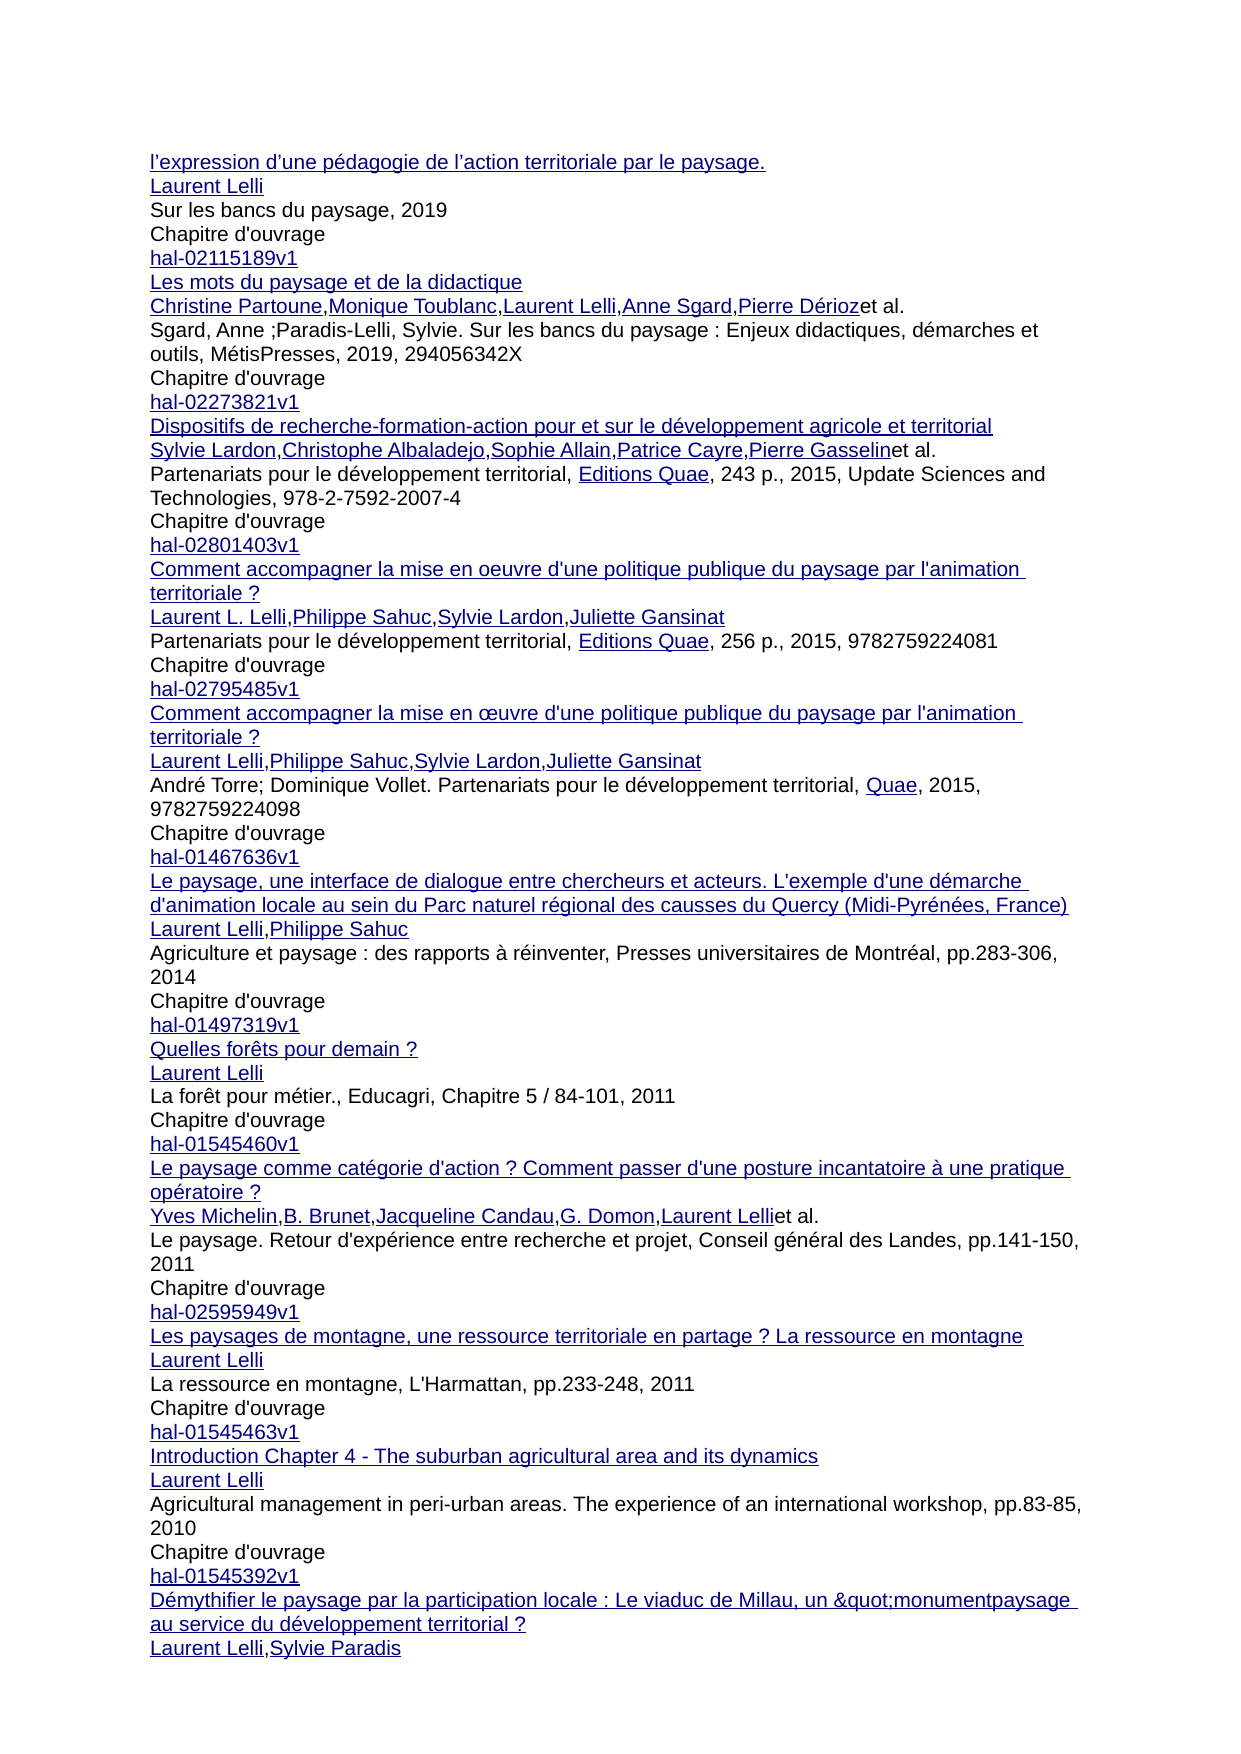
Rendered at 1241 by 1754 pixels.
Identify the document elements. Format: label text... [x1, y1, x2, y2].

table_cell Introduction Chapter 4 - The suburban agricultural area and its dynamics Laurent Lelli Agricultural management in peri-urban areas. The experience of an international workshop, pp.83-85, 2010 Chapitre d'ouvrage hal-01545392v1 [150, 1444, 1090, 1587]
table_cell Démythifier le paysage par la participation locale : Le viaduc de Millau, un &quot;monumentpaysage au service du développement territorial ? Laurent Lelli,Sylvie Paradis [150, 1588, 1090, 1659]
table_cell Quelles forêts pour demain ? Laurent Lelli La forêt pour métier., Educagri, Chapitre 5 / 84-101, 2011 Chapitre d'ouvrage hal-01545460v1 [150, 1036, 1090, 1156]
table_cell Comment accompagner la mise en oeuvre d'une politique publique du paysage par l'animation territoriale ? Laurent L. Lelli,Philippe Sahuc,Sylvie Lardon,Juliette Gansinat Partenariats pour le développement territorial, Editions Quae, 256 p., 2015, 9782759224081 Chapitre d'ouvrage hal-02795485v1 [150, 557, 1090, 701]
table_cell Le paysage, une interface de dialogue entre chercheurs et acteurs. L'exemple d'une démarche d'animation locale au sein du Parc naturel régional des causses du Quercy (Midi-Pyrénées, France) Laurent Lelli,Philippe Sahuc Agriculture et paysage : des rapports à réinventer, Presses universitaires de Montréal, pp.283-306, 2014 Chapitre d'ouvrage hal-01497319v1 [150, 869, 1090, 1036]
table_cell Les mots du paysage et de la didactique Christine Partoune,Monique Toublanc,Laurent Lelli,Anne Sgard,Pierre Dériozet al. Sgard, Anne ;Paradis-Lelli, Sylvie. Sur les bancs du paysage : Enjeux didactiques, démarches et outils, MétisPresses, 2019, 294056342X Chapitre d'ouvrage hal-02273821v1 [150, 270, 1090, 413]
table_cell Comment accompagner la mise en œuvre d'une politique publique du paysage par l'animation territoriale ? Laurent Lelli,Philippe Sahuc,Sylvie Lardon,Juliette Gansinat André Torre; Dominique Vollet. Partenariats pour le développement territorial, Quae, 2015, 9782759224098 Chapitre d'ouvrage hal-01467636v1 [150, 701, 1090, 869]
table_header l’expression d’une pédagogie de l’action territoriale par le paysage. Laurent Lelli Sur les bancs du paysage, 2019 Chapitre d'ouvrage hal-02115189v1 [150, 150, 1090, 270]
table_cell Les paysages de montagne, une ressource territoriale en partage ? La ressource en montagne Laurent Lelli La ressource en montagne, L'Harmattan, pp.233-248, 2011 Chapitre d'ouvrage hal-01545463v1 [150, 1324, 1090, 1444]
table_cell Dispositifs de recherche-formation-action pour et sur le développement agricole et territorial Sylvie Lardon,Christophe Albaladejo,Sophie Allain,Patrice Cayre,Pierre Gasselinet al. Partenariats pour le développement territorial, Editions Quae, 243 p., 2015, Update Sciences and Technologies, 978-2-7592-2007-4 Chapitre d'ouvrage hal-02801403v1 [150, 414, 1090, 557]
table_cell Le paysage comme catégorie d'action ? Comment passer d'une posture incantatoire à une pratique opératoire ? Yves Michelin,B. Brunet,Jacqueline Candau,G. Domon,Laurent Lelliet al. Le paysage. Retour d'expérience entre recherche et projet, Conseil général des Landes, pp.141-150, 2011 Chapitre d'ouvrage hal-02595949v1 [150, 1156, 1090, 1324]
